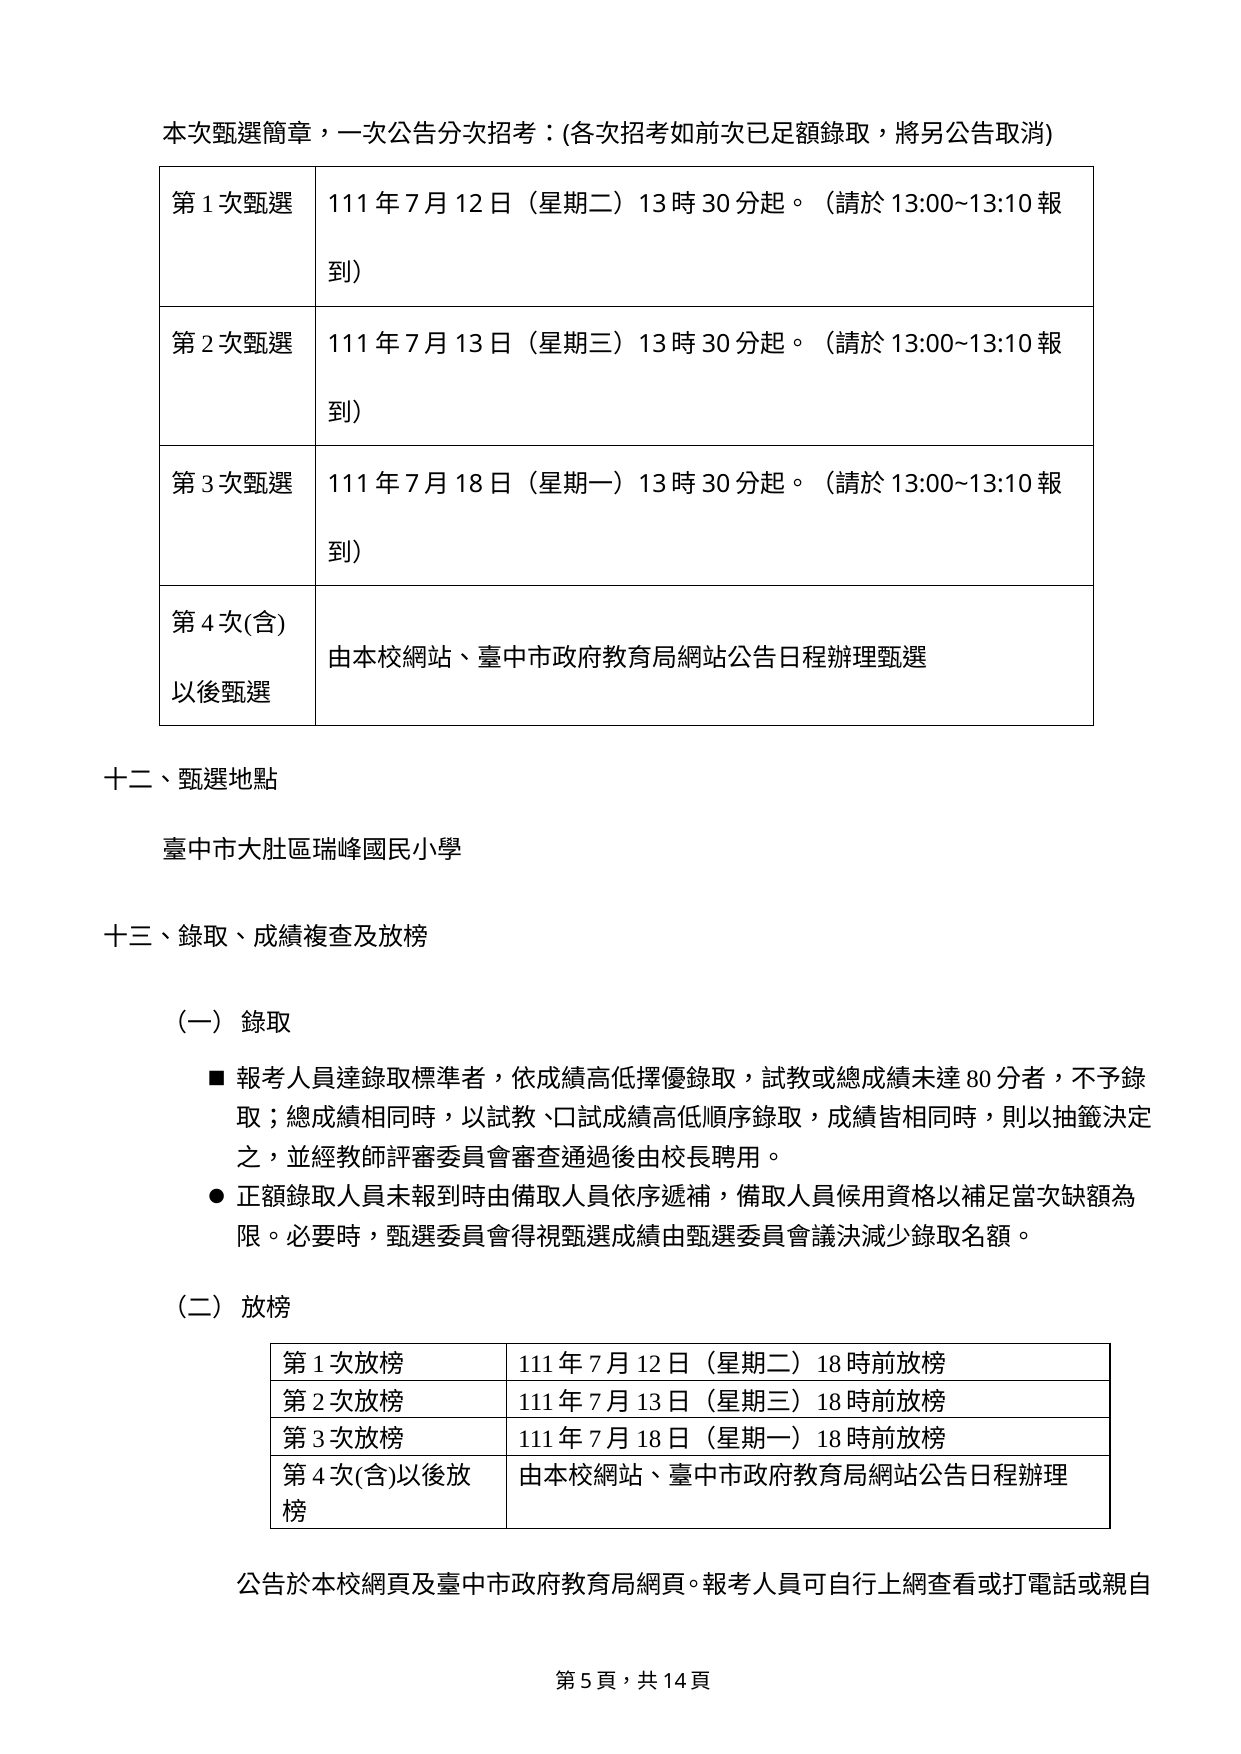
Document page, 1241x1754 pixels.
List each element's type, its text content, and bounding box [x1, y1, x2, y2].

table_header 111年7月12日（星期二）13時30分起。（請於13:00~13:10報到） [316, 167, 1093, 306]
table_cell 第2次甄選 [160, 307, 315, 445]
table_header 第1次甄選 [160, 167, 315, 306]
list 錄取 [162, 986, 1152, 1055]
table_cell 111年7月13日（星期三）13時30分起。（請於13:00~13:10報到） [316, 307, 1093, 445]
list 正額錄取人員未報到時由備取人員依序遞補，備取人員候用資格以補足當次缺額為限。必要時，甄選委員會得視甄選成績由甄選委員會議決減少錄取名額。 [207, 1174, 1152, 1253]
text 十三、錄取、成績複查及放榜 [103, 899, 1152, 969]
table_cell 由本校網站、臺中市政府教育局網站公告日程辦理 [507, 1456, 1109, 1528]
table_cell 第4次(含)以後甄選 [160, 586, 315, 725]
list 報考人員達錄取標準者，依成績高低擇優錄取，試教或總成績未達80分者，不予錄取；總成績相同時，以試教、口試成績高低順序錄取，成績皆相同時，則以抽籤決定之，並經教師評審委員會審查通過後由校長聘用。 [207, 1055, 1152, 1174]
table_cell 111年7月13日（星期三）18時前放榜 [507, 1381, 1109, 1417]
table_cell 第2次放榜 [271, 1381, 506, 1417]
list 放榜 [162, 1271, 1152, 1340]
table_cell 由本校網站、臺中市政府教育局網站公告日程辦理甄選 [316, 586, 1093, 725]
table_cell 第4次(含)以後放榜 [271, 1456, 506, 1528]
table_cell 111年7月18日（星期一）18時前放榜 [507, 1418, 1109, 1454]
table_header 111年7月12日（星期二）18時前放榜 [507, 1344, 1109, 1380]
table_cell 第3次放榜 [271, 1418, 506, 1454]
table_cell 第3次甄選 [160, 446, 315, 585]
text 公告於本校網頁及臺中市政府教育局網頁。報考人員可自行上網查看或打電話或親自 [236, 1479, 1152, 1617]
table_cell 111年7月18日（星期一）13時30分起。（請於13:00~13:10報到） [316, 446, 1093, 585]
text 臺中市大肚區瑞峰國民小學 [162, 813, 1152, 882]
text 本次甄選簡章，一次公告分次招考：(各次招考如前次已足額錄取，將另公告取消) [162, 96, 1152, 166]
table_header 第1次放榜 [271, 1344, 506, 1380]
text 十二、甄選地點 [103, 743, 1152, 813]
